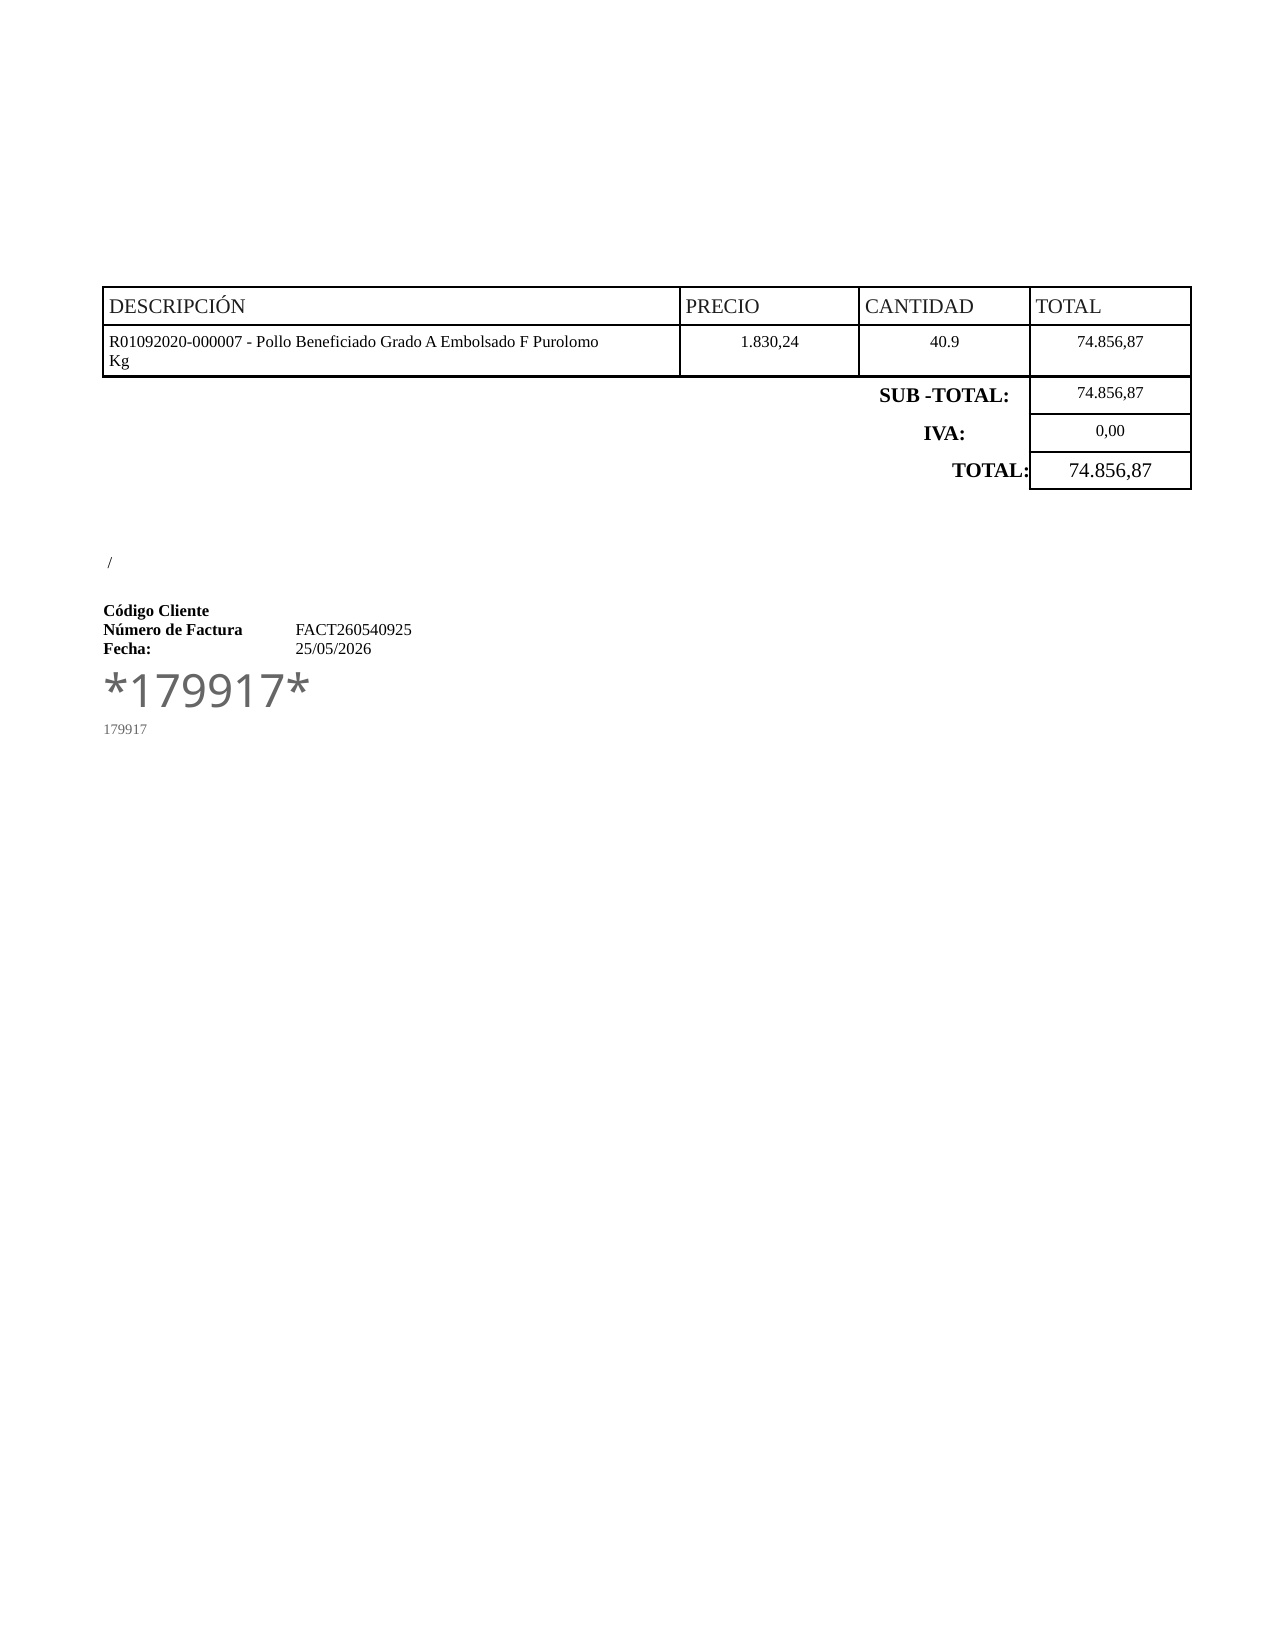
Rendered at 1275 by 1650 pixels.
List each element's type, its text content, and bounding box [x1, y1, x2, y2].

table_cell IVA: [859, 413, 1029, 451]
table_cell 74.856,87 [1031, 326, 1190, 375]
table_cell [103, 378, 859, 488]
table_cell SUB -TOTAL: [859, 378, 1029, 413]
table_cell 1.830,24 [681, 326, 858, 375]
table_cell [103, 534, 858, 553]
text *179917* [103, 658, 1137, 721]
table_cell 74.856,87 [1031, 453, 1190, 488]
table_header TOTAL [1031, 288, 1190, 323]
table_cell FACT260540925 [295, 620, 517, 639]
table_cell 40.9 [860, 326, 1029, 375]
text 179917 [103, 721, 1137, 737]
table_cell R01092020-000007 - Pollo Beneficiado Grado A Embolsado F Purolomo Kg [104, 326, 679, 375]
table_header PRECIO [681, 288, 858, 323]
table_cell TOTAL: [859, 451, 1029, 488]
table_header [295, 601, 517, 620]
table_cell 25/05/2026 [295, 639, 517, 658]
table_cell Número de Factura [103, 620, 295, 639]
table_header [103, 490, 858, 514]
table_header DESCRIPCIÓN [104, 288, 679, 323]
table_cell 74.856,87 [1031, 378, 1190, 413]
table_cell Fecha: [103, 639, 295, 658]
table_cell / [103, 553, 858, 572]
table_header CANTIDAD [860, 288, 1029, 323]
table_cell [103, 514, 858, 533]
table_cell 0,00 [1031, 415, 1190, 451]
table_header Código Cliente [103, 601, 295, 620]
